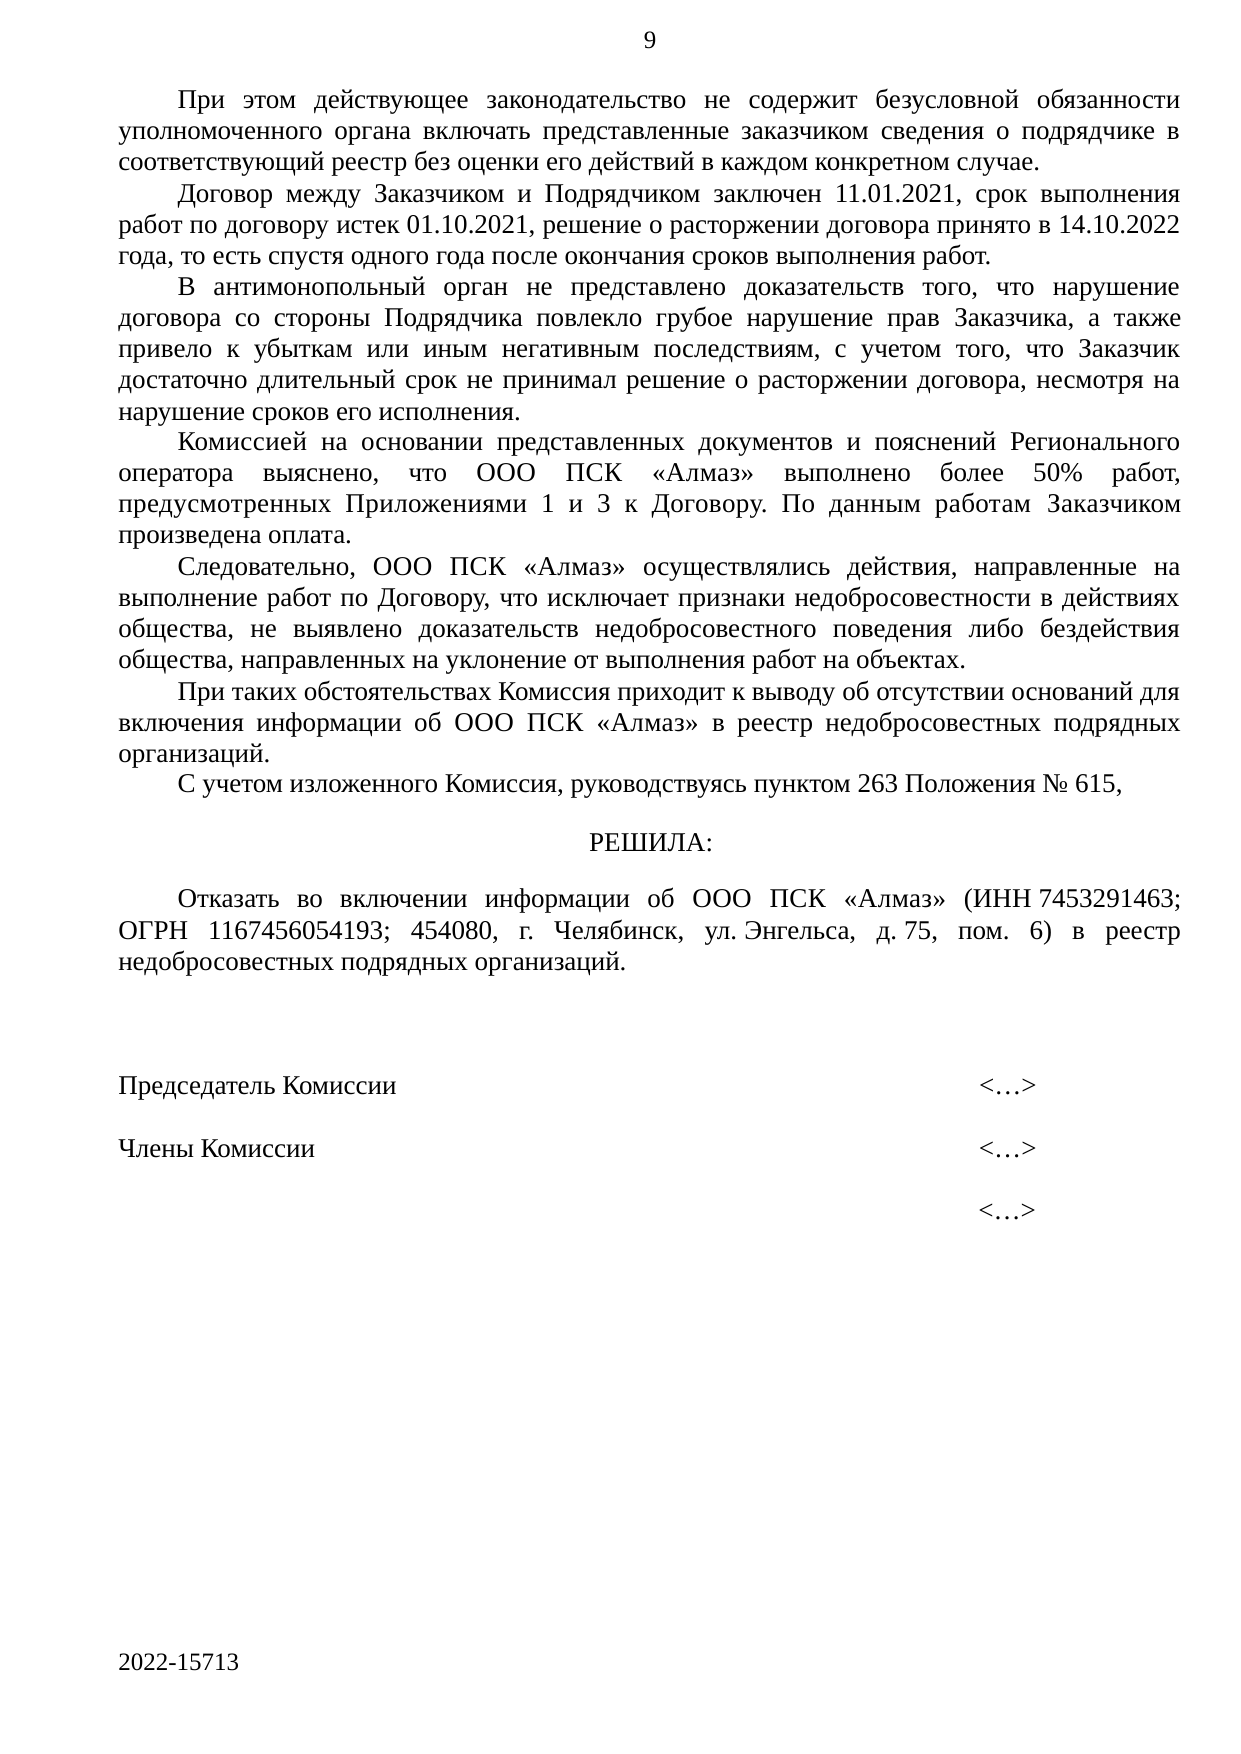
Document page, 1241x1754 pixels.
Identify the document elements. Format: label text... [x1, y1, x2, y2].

text Члены Комиссии <…> [118, 1132, 1181, 1163]
text Председатель Комиссии <…> [118, 1069, 1181, 1101]
text Следовательно, ООО ПСК «Алмаз» осуществлялись действия, направленные на выполнение работ по Договору, что исключает признаки недобросовестности в действиях общества, не выявлено доказательств недобросовестного поведения либо бездействия общества, направленных на уклонение от выполнения работ на объектах. [118, 550, 1181, 674]
text Комиссией на основании представленных документов и пояснений Регионального оператора выяснено, что ООО ПСК «Алмаз» выполнено более 50% работ, предусмотренных Приложениями 1 и 3 к Договору. По данным работам Заказчиком произведена оплата. [118, 426, 1181, 550]
text <…> [118, 1194, 1181, 1225]
text РЕШИЛА: [589, 830, 1181, 856]
text С учетом изложенного Комиссия, руководствуясь пунктом 263 Положения № 615, [118, 768, 1181, 799]
text При этом действующее законодательство не содержит безусловной обязанности уполномоченного органа включать представленные заказчиком сведения о подрядчике в соответствующий реестр без оценки его действий в каждом конкретном случае. [118, 83, 1181, 177]
text В антимонопольный орган не представлено доказательств того, что нарушение договора со стороны Подрядчика повлекло грубое нарушение прав Заказчика, а также привело к убыткам или иным негативным последствиям, с учетом того, что Заказчик достаточно длительный срок не принимал решение о расторжении договора, несмотря на нарушение сроков его исполнения. [118, 270, 1181, 426]
text Отказать во включении информации об ООО ПСК «Алмаз» (ИНН 7453291463; ОГРН 1167456054193; 454080, г. Челябинск, ул. Энгельса, д. 75, пом. 6) в реестр недобросовестных подрядных организаций. [118, 883, 1181, 976]
text При таких обстоятельствах Комиссия приходит к выводу об отсутствии оснований для включения информации об ООО ПСК «Алмаз» в реестр недобросовестных подрядных организаций. [118, 674, 1181, 768]
text Договор между Заказчиком и Подрядчиком заключен 11.01.2021, срок выполнения работ по договору истек 01.10.2021, решение о расторжении договора принято в 14.10.2022 года, то есть спустя одного года после окончания сроков выполнения работ. [118, 177, 1181, 270]
